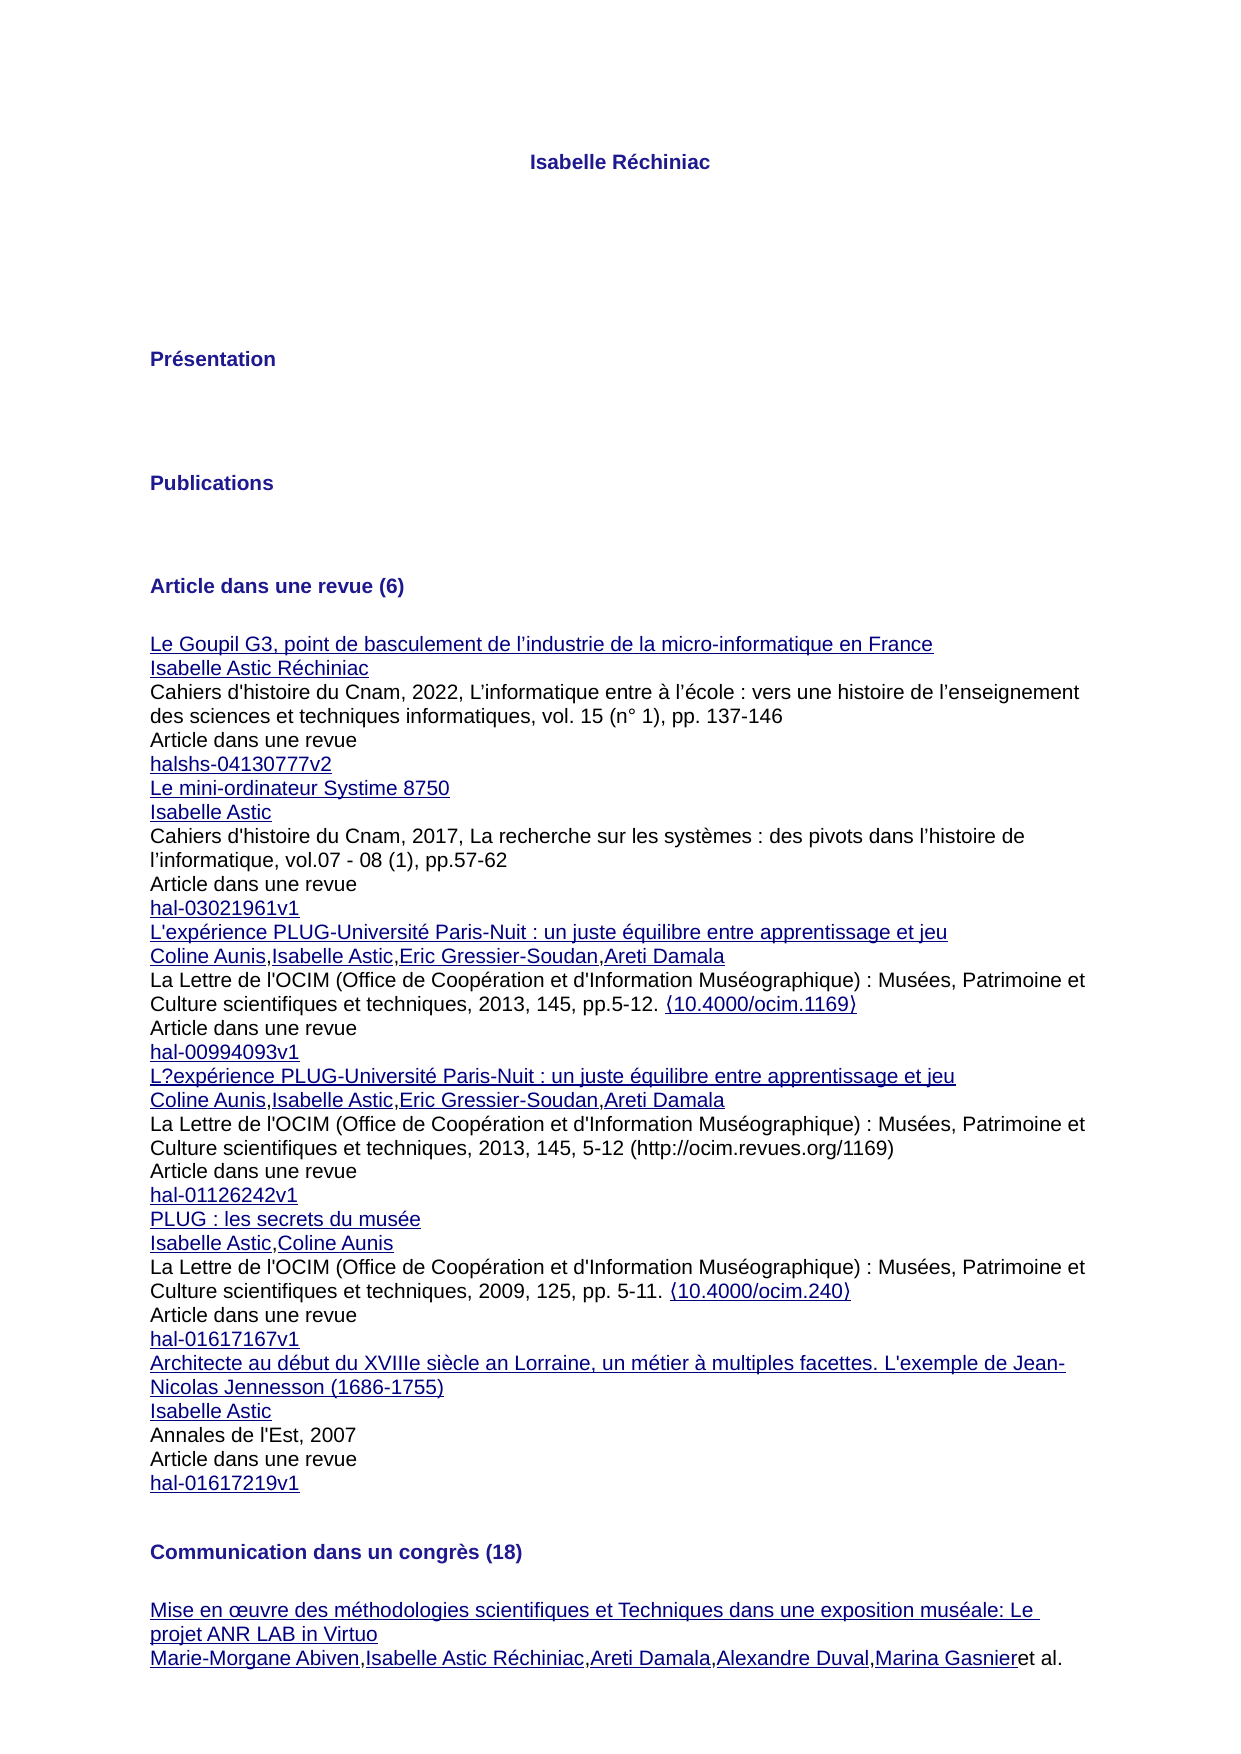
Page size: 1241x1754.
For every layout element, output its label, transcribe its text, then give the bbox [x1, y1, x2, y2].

subtitle Publications [150, 471, 1090, 495]
subtitle Article dans une revue (6) [150, 574, 1090, 598]
table_cell Le mini-ordinateur Systime 8750 Isabelle Astic Cahiers d'histoire du Cnam, 2017, La recherche sur les systèmes : des pivots dans l’histoire de l’informatique, vol.07 - 08 (1), pp.57-62 Article dans une revue hal-03021961v1 [150, 776, 1090, 920]
table_cell PLUG : les secrets du musée Isabelle Astic,Coline Aunis La Lettre de l'OCIM (Office de Coopération et d'Information Muséographique) : Musées, Patrimoine et Culture scientifiques et techniques, 2009, 125, pp. 5-11. ⟨10.4000/ocim.240⟩ Article dans une revue hal-01617167v1 [150, 1207, 1090, 1351]
subtitle Communication dans un congrès (18) [150, 1539, 1090, 1563]
subtitle Isabelle Réchiniac [150, 150, 1090, 174]
table_cell Architecte au début du XVIIIe siècle an Lorraine, un métier à multiples facettes. L'exemple de Jean-Nicolas Jennesson (1686-1755) Isabelle Astic Annales de l'Est, 2007 Article dans une revue hal-01617219v1 [150, 1351, 1090, 1495]
table_header Mise en œuvre des méthodologies scientifiques et Techniques dans une exposition muséale: Le projet ANR LAB in Virtuo Marie-Morgane Abiven,Isabelle Astic Réchiniac,Areti Damala,Alexandre Duval,Marina Gasnieret al. [150, 1598, 1090, 1670]
subtitle Présentation [150, 347, 1090, 371]
table_cell L'expérience PLUG-Université Paris-Nuit : un juste équilibre entre apprentissage et jeu Coline Aunis,Isabelle Astic,Eric Gressier-Soudan,Areti Damala La Lettre de l'OCIM (Office de Coopération et d'Information Muséographique) : Musées, Patrimoine et Culture scientifiques et techniques, 2013, 145, pp.5-12. ⟨10.4000/ocim.1169⟩ Article dans une revue hal-00994093v1 [150, 920, 1090, 1063]
table_header Le Goupil G3, point de basculement de l’industrie de la micro-informatique en France Isabelle Astic Réchiniac Cahiers d'histoire du Cnam, 2022, L’informatique entre à l’école : vers une histoire de l’enseignement des sciences et techniques informatiques , vol. 15 (n° 1), pp. 137-146 Article dans une revue halshs-04130777v2 [150, 632, 1090, 776]
table_cell L?expérience PLUG-Université Paris-Nuit : un juste équilibre entre apprentissage et jeu Coline Aunis,Isabelle Astic,Eric Gressier-Soudan,Areti Damala La Lettre de l'OCIM (Office de Coopération et d'Information Muséographique) : Musées, Patrimoine et Culture scientifiques et techniques, 2013, 145, 5-12 (http://ocim.revues.org/1169) Article dans une revue hal-01126242v1 [150, 1064, 1090, 1207]
